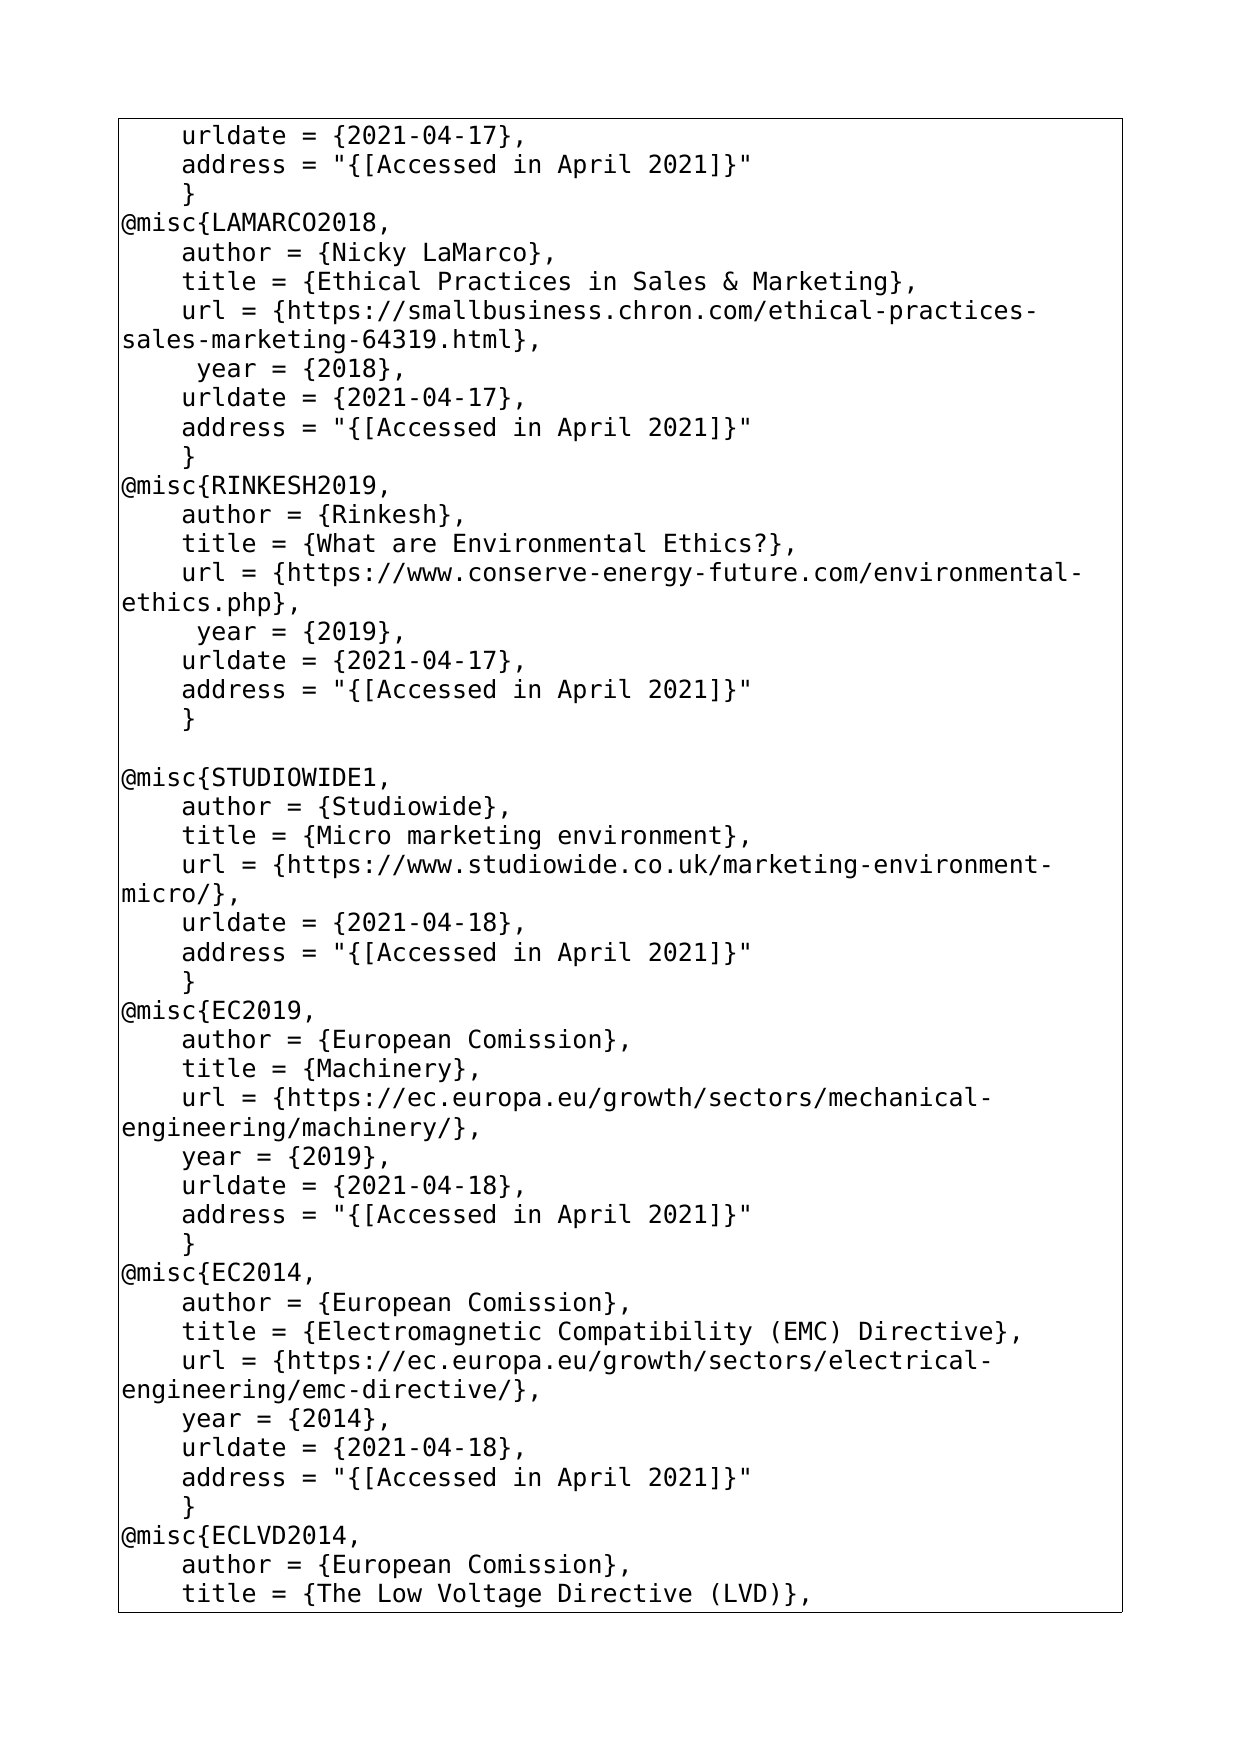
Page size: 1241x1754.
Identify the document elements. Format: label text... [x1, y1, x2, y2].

table_header urldate = {2021-04-17}, address = "{[Accessed in April 2021]}" } @misc{LAMARCO2018, author = {Nicky LaMarco}, title = {Ethical Practices in Sales & Marketing}, url = {https://smallbusiness.chron.com/ethical-practices-sales-marketing-64319.html}, year = {2018}, urldate = {2021-04-17}, address = "{[Accessed in April 2021]}" } @misc{RINKESH2019, author = {Rinkesh}, title = {What are Environmental Ethics?}, url = {https://www.conserve-energy-future.com/environmental-ethics.php}, year = {2019}, urldate = {2021-04-17}, address = "{[Accessed in April 2021]}" } @misc{STUDIOWIDE1, author = {Studiowide}, title = {Micro marketing environment}, url = {https://www.studiowide.co.uk/marketing-environment-micro/}, urldate = {2021-04-18}, address = "{[Accessed in April 2021]}" } @misc{EC2019, author = {European Comission}, title = {Machinery}, url = {https://ec.europa.eu/growth/sectors/mechanical-engineering/machinery/}, year = {2019}, urldate = {2021-04-18}, address = "{[Accessed in April 2021]}" } @misc{EC2014, author = {European Comission}, title = {Electromagnetic Compatibility (EMC) Directive}, url = {https://ec.europa.eu/growth/sectors/electrical-engineering/emc-directive/}, year = {2014}, urldate = {2021-04-18}, address = "{[Accessed in April 2021]}" } @misc{ECLVD2014, author = {European Comission}, title = {The Low Voltage Directive (LVD)}, [119, 119, 1122, 1612]
